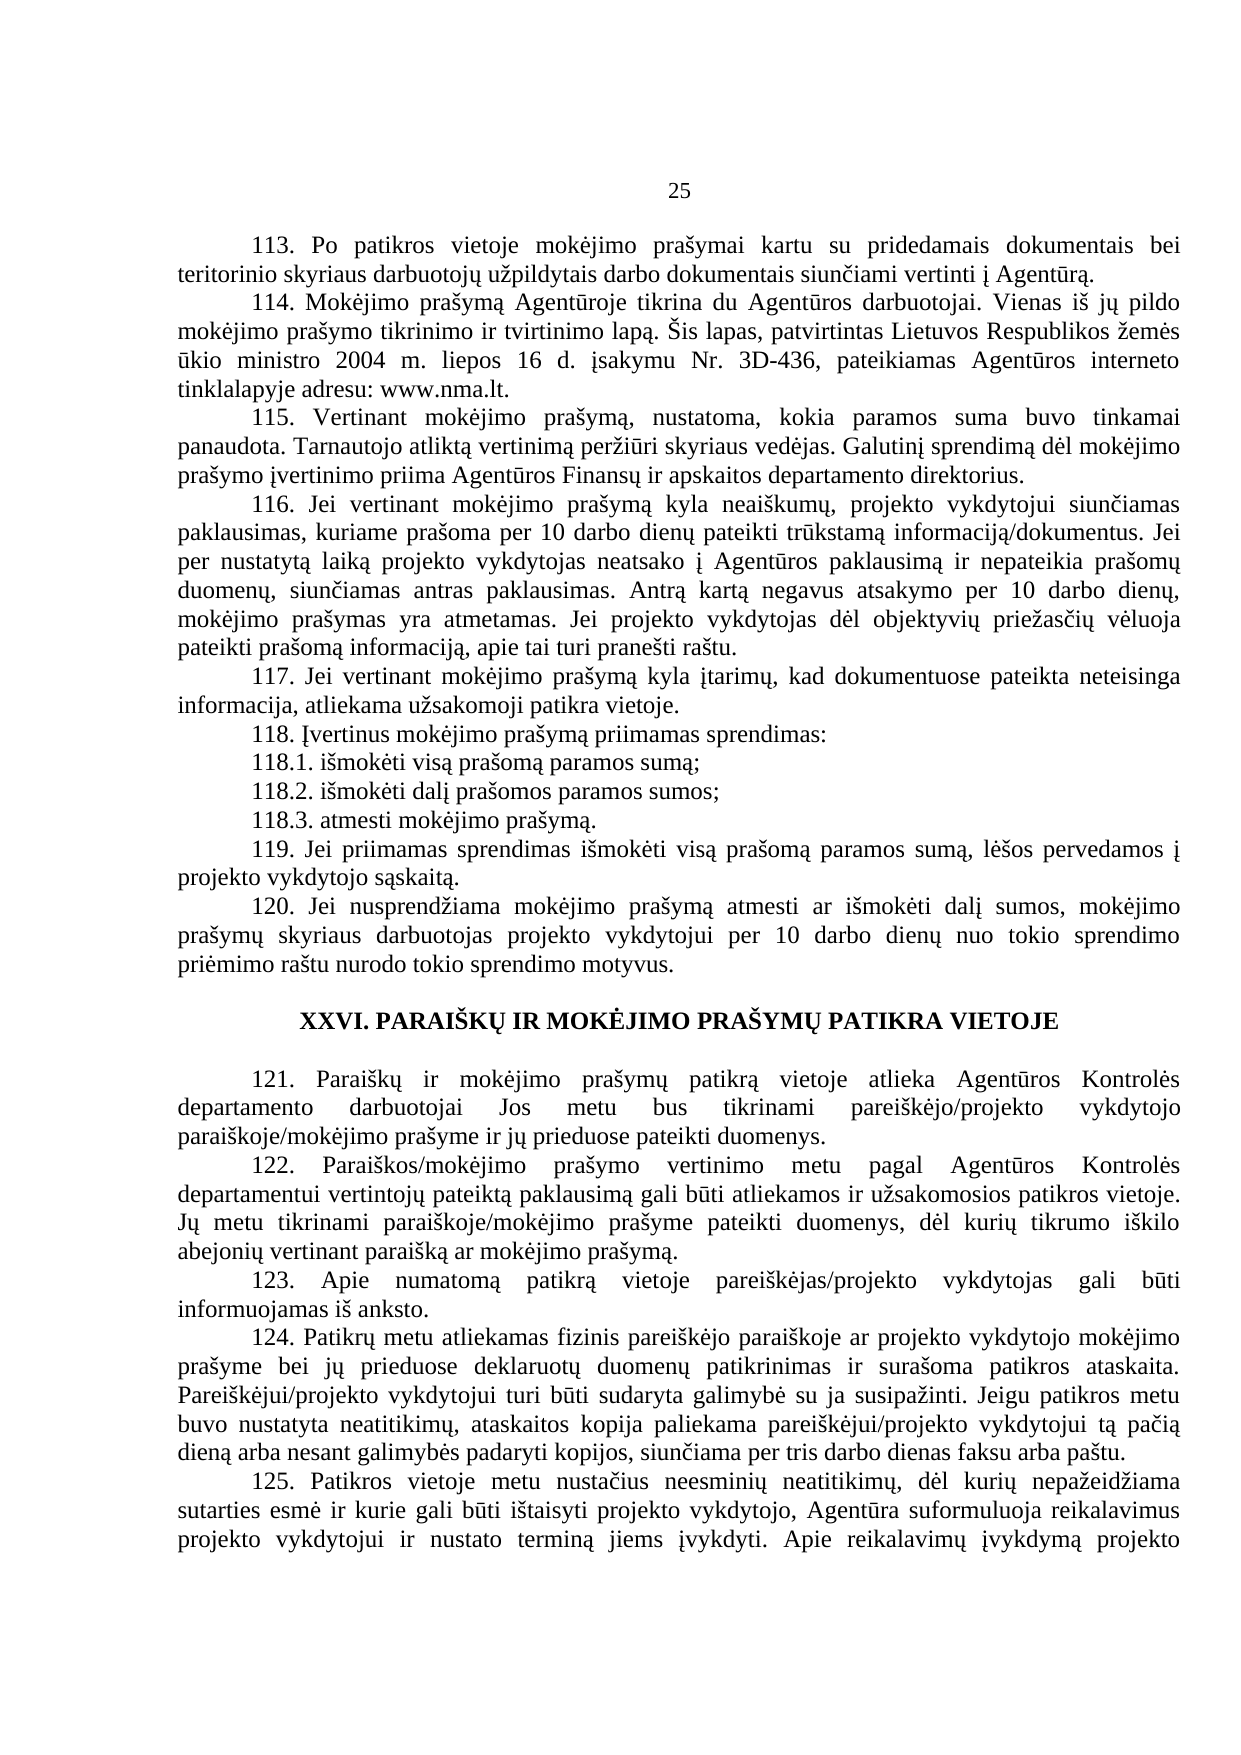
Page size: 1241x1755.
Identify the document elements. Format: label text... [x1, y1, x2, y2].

text 113. Po patikros vietoje mokėjimo prašymai kartu su pridedamais dokumentais bei teritorinio skyriaus darbuotojų užpildytais darbo dokumentais siunčiami vertinti į Agentūrą. [177, 230, 1181, 287]
text 117. Jei vertinant mokėjimo prašymą kyla įtarimų, kad dokumentuose pateikta neteisinga informacija, atliekama užsakomoji patikra vietoje. [177, 661, 1181, 719]
text XXVI. PARAIŠKŲ IR MOKĖJIMO PRAŠYMŲ PATIKRA VIETOJE [177, 1006, 1181, 1035]
text 123. Apie numatomą patikrą vietoje pareiškėjas/projekto vykdytojas gali būti informuojamas iš anksto. [177, 1265, 1181, 1322]
text 118. Įvertinus mokėjimo prašymą priimamas sprendimas: [177, 719, 1181, 747]
text 116. Jei vertinant mokėjimo prašymą kyla neaiškumų, projekto vykdytojui siunčiamas paklausimas, kuriame prašoma per 10 darbo dienų pateikti trūkstamą informaciją/dokumentus. Jei per nustatytą laiką projekto vykdytojas neatsako į Agentūros paklausimą ir nepateikia prašomų duomenų, siunčiamas antras paklausimas. Antrą kartą negavus atsakymo per 10 darbo dienų, mokėjimo prašymas yra atmetamas. Jei projekto vykdytojas dėl objektyvių priežasčių vėluoja pateikti prašomą informaciją, apie tai turi pranešti raštu. [177, 489, 1181, 661]
text 121. Paraiškų ir mokėjimo prašymų patikrą vietoje atlieka Agentūros Kontrolės departamento darbuotojai Jos metu bus tikrinami pareiškėjo/projekto vykdytojo paraiškoje/mokėjimo prašyme ir jų prieduose pateikti duomenys. [177, 1064, 1181, 1150]
text 122. Paraiškos/mokėjimo prašymo vertinimo metu pagal Agentūros Kontrolės departamentui vertintojų pateiktą paklausimą gali būti atliekamos ir užsakomosios patikros vietoje. Jų metu tikrinami paraiškoje/mokėjimo prašyme pateikti duomenys, dėl kurių tikrumo iškilo abejonių vertinant paraišką ar mokėjimo prašymą. [177, 1150, 1181, 1265]
text 118.3. atmesti mokėjimo prašymą. [177, 805, 1181, 834]
text 119. Jei priimamas sprendimas išmokėti visą prašomą paramos sumą, lėšos pervedamos į projekto vykdytojo sąskaitą. [177, 834, 1181, 891]
text 125. Patikros vietoje metu nustačius neesminių neatitikimų, dėl kurių nepažeidžiama sutarties esmė ir kurie gali būti ištaisyti projekto vykdytojo, Agentūra suformuluoja reikalavimus projekto vykdytojui ir nustato terminą jiems įvykdyti. Apie reikalavimų įvykdymą projekto [177, 1466, 1181, 1552]
text 120. Jei nusprendžiama mokėjimo prašymą atmesti ar išmokėti dalį sumos, mokėjimo prašymų skyriaus darbuotojas projekto vykdytojui per 10 darbo dienų nuo tokio sprendimo priėmimo raštu nurodo tokio sprendimo motyvus. [177, 891, 1181, 977]
text 124. Patikrų metu atliekamas fizinis pareiškėjo paraiškoje ar projekto vykdytojo mokėjimo prašyme bei jų prieduose deklaruotų duomenų patikrinimas ir surašoma patikros ataskaita. Pareiškėjui/projekto vykdytojui turi būti sudaryta galimybė su ja susipažinti. Jeigu patikros metu buvo nustatyta neatitikimų, ataskaitos kopija paliekama pareiškėjui/projekto vykdytojui tą pačią dieną arba nesant galimybės padaryti kopijos, siunčiama per tris darbo dienas faksu arba paštu. [177, 1322, 1181, 1466]
text 118.1. išmokėti visą prašomą paramos sumą; [177, 747, 1181, 776]
text 115. Vertinant mokėjimo prašymą, nustatoma, kokia paramos suma buvo tinkamai panaudota. Tarnautojo atliktą vertinimą peržiūri skyriaus vedėjas. Galutinį sprendimą dėl mokėjimo prašymo įvertinimo priima Agentūros Finansų ir apskaitos departamento direktorius. [177, 402, 1181, 489]
text 114. Mokėjimo prašymą Agentūroje tikrina du Agentūros darbuotojai. Vienas iš jų pildo mokėjimo prašymo tikrinimo ir tvirtinimo lapą. Šis lapas, patvirtintas Lietuvos Respublikos žemės ūkio ministro 2004 m. liepos 16 d. įsakymu Nr. 3D-436, pateikiamas Agentūros interneto tinklalapyje adresu: www.nma.lt. [177, 287, 1181, 402]
text 118.2. išmokėti dalį prašomos paramos sumos; [177, 776, 1181, 805]
